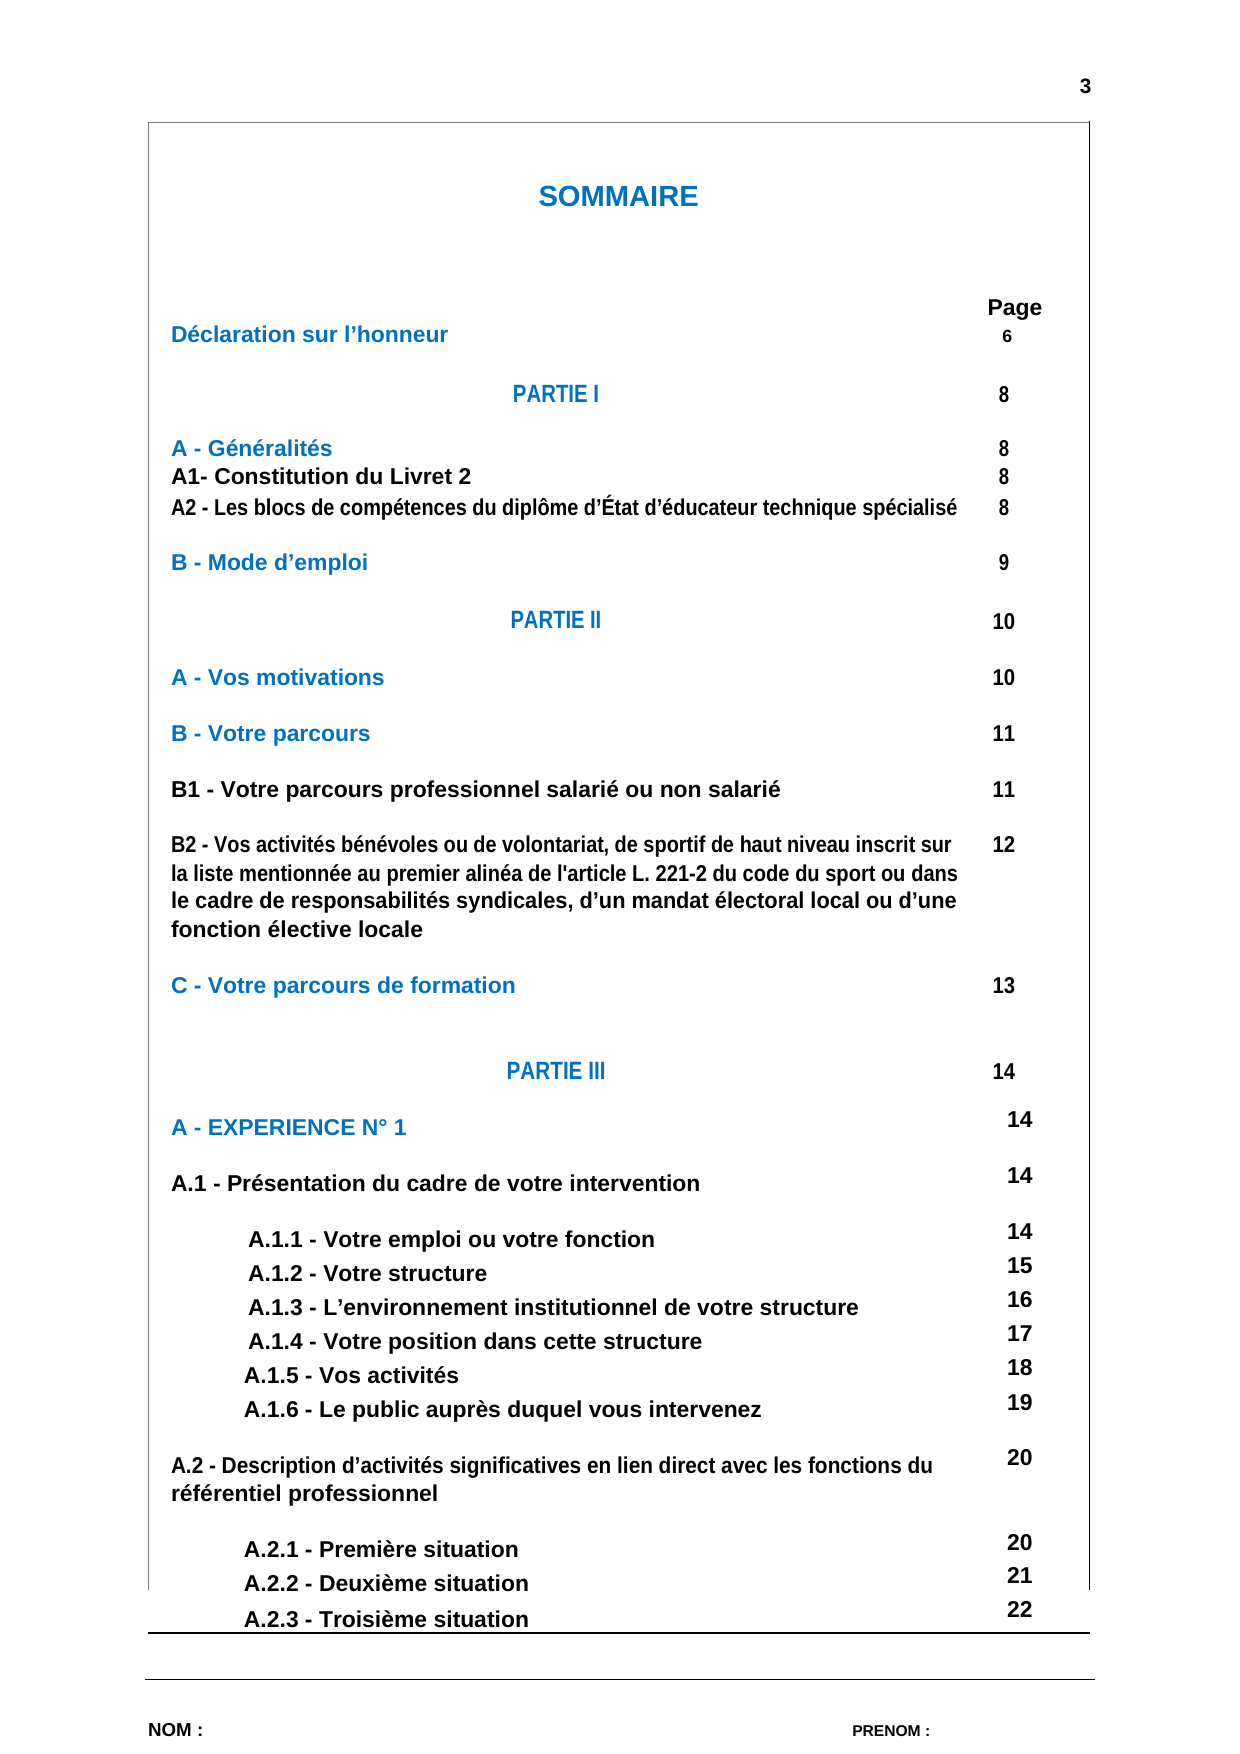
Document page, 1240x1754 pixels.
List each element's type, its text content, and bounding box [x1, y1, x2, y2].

table_cell A.2.2 - Deuxième situation [148, 1592, 937, 1596]
table_cell [938, 1623, 1089, 1632]
text 3 [148, 74, 1091, 98]
text NOM : PRENOM : [148, 1717, 1091, 1741]
table_cell A.2.3 - Troisième situation [148, 1596, 937, 1632]
table_cell 22 [938, 1592, 1089, 1623]
